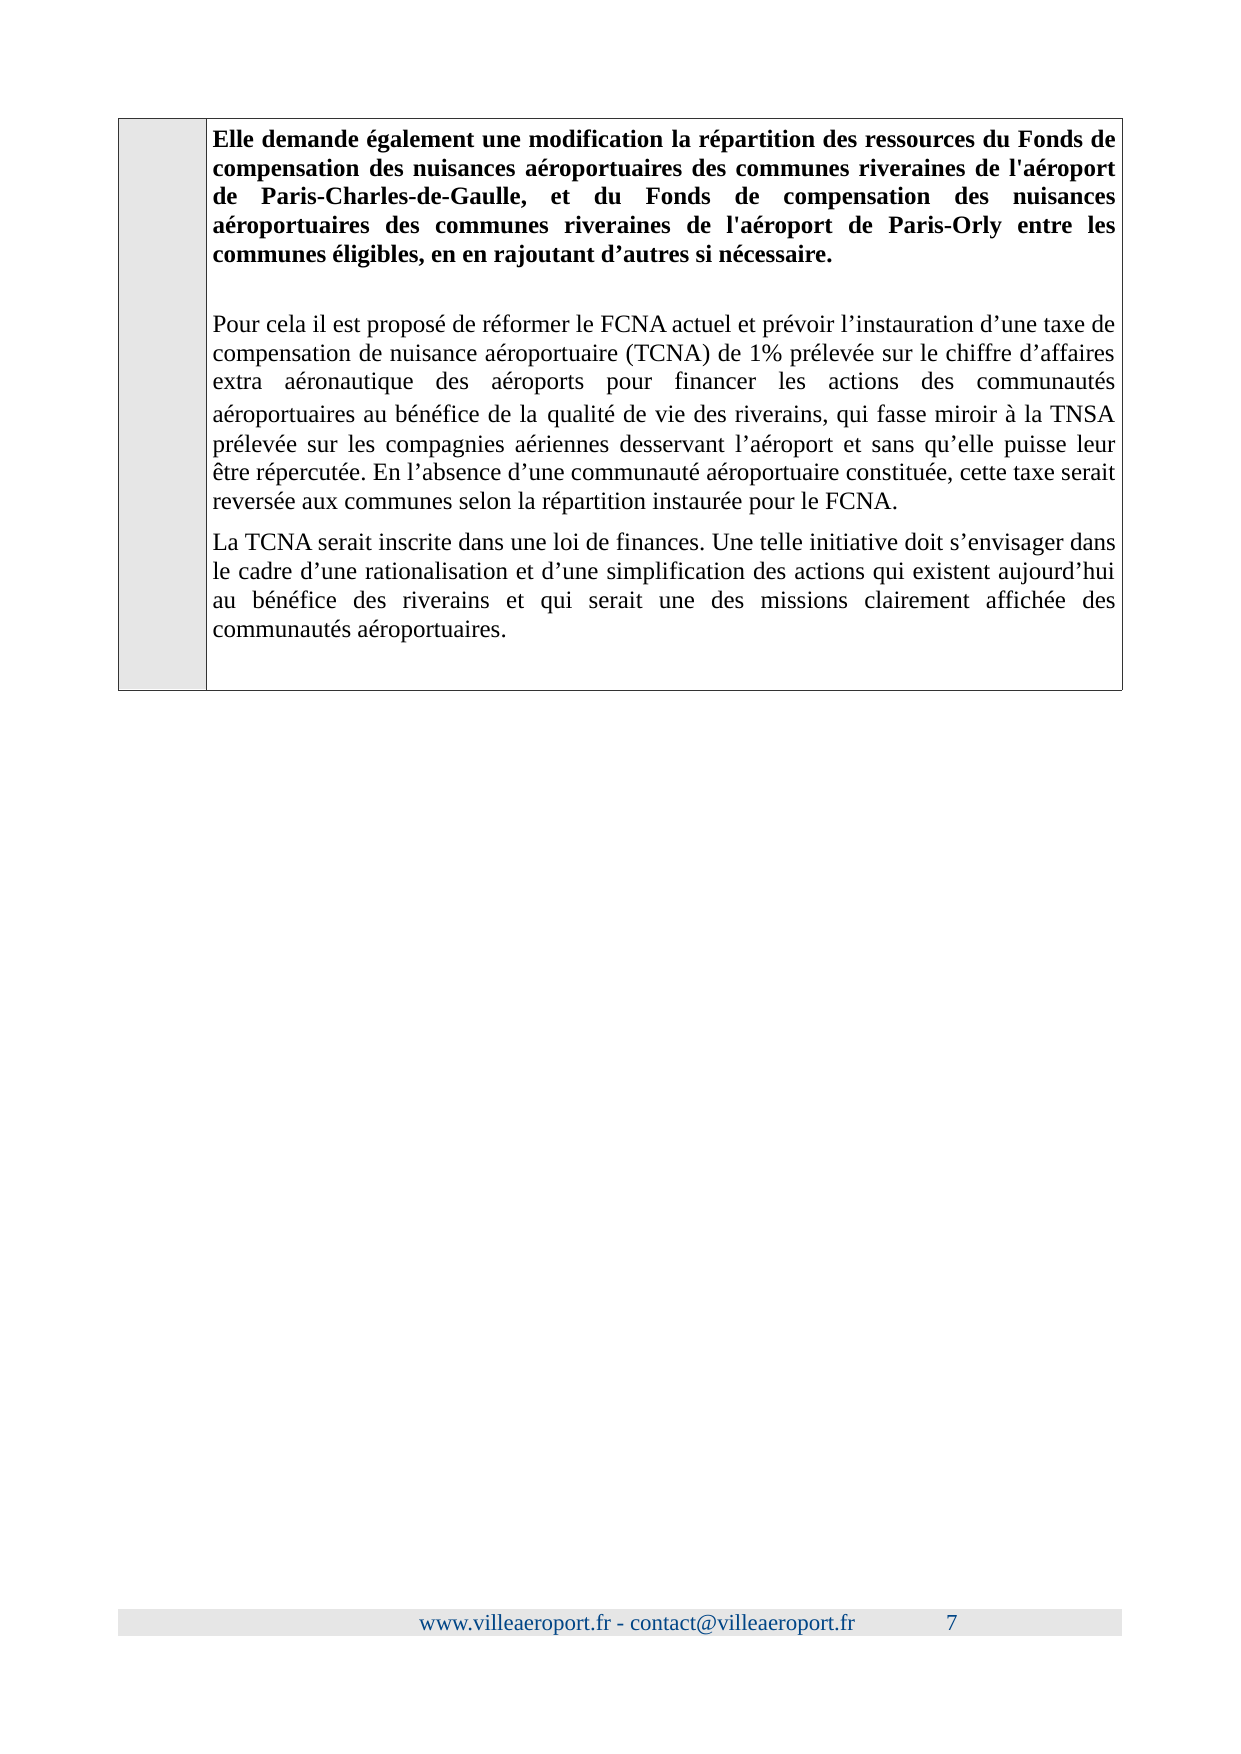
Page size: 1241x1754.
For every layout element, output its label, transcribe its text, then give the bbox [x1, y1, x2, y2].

table_cell Elle demande également une modification la répartition des ressources du Fonds de compensation des nuisances aéroportuaires des communes riveraines de l'aéroport de Paris-Charles-de-Gaulle, et du Fonds de compensation des nuisances aéroportuaires des communes riveraines de l'aéroport de Paris-Orly entre les communes éligibles, en en rajoutant d’autres si nécessaire. Pour cela il est proposé de réformer le FCNA actuel et prévoir l’instauration d’une taxe de compensation de nuisance aéroportuaire (TCNA) de 1% prélevée sur le chiffre d’affaires extra aéronautique des aéroports pour financer les actions des communautés aéroportuaires au bénéfice de la qualité de vie des riverains, qui fasse miroir à la TNSA prélevée sur les compagnies aériennes desservant l’aéroport et sans qu’elle puisse leur être répercutée. En l’absence d’une communauté aéroportuaire constituée, cette taxe serait reversée aux communes selon la répartition instaurée pour le FCNA. La TCNA serait inscrite dans une loi de finances. Une telle initiative doit s’envisager dans le cadre d’une rationalisation et d’une simplification des actions qui existent aujourd’hui au bénéfice des riverains et qui serait une des missions clairement affichée des communautés aéroportuaires. [207, 119, 1122, 689]
table_cell [119, 119, 206, 689]
